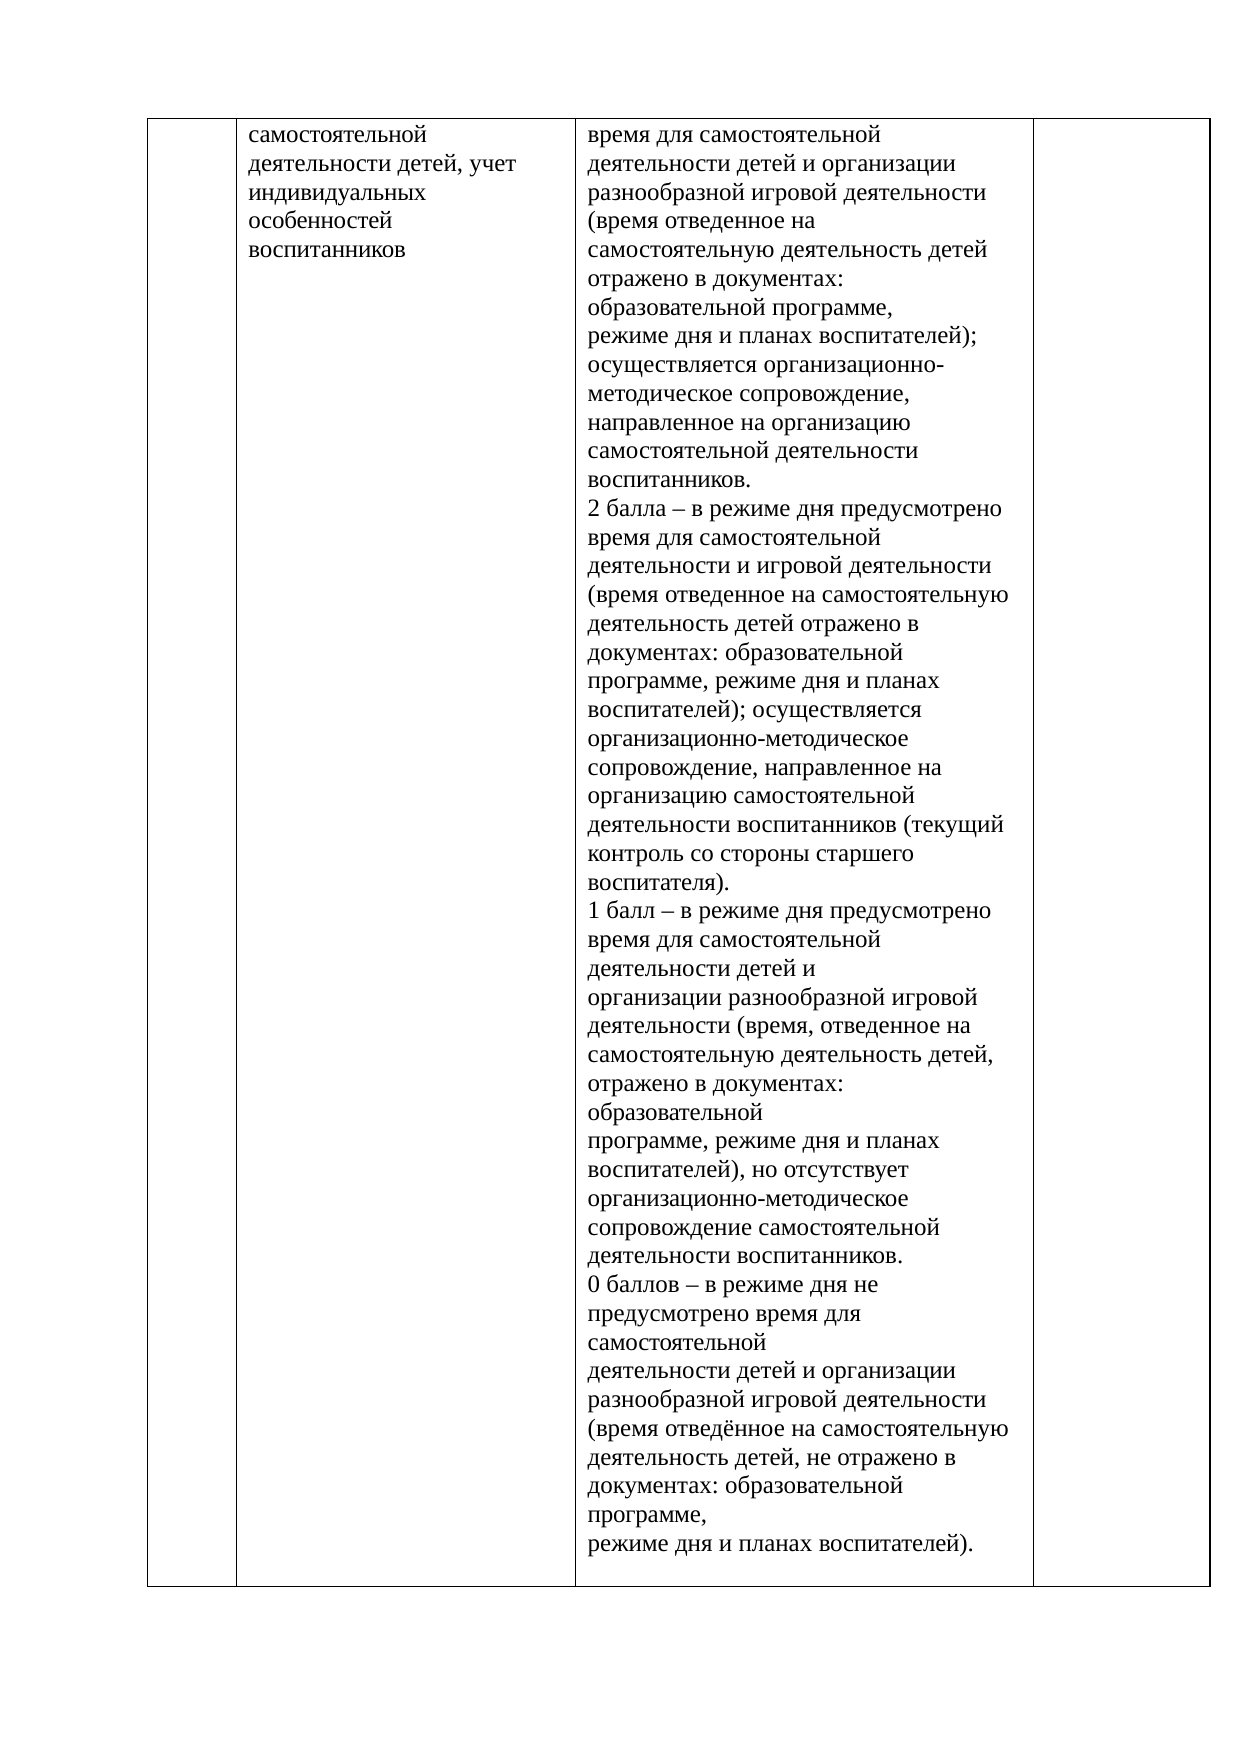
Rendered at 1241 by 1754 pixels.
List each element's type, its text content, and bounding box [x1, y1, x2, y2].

table_cell [1034, 119, 1209, 1586]
table_cell самостоятельной деятельности детей, учет индивидуальных особенностей воспитанников [237, 119, 575, 1586]
table_cell [148, 119, 236, 1586]
table_cell время для самостоятельной деятельности детей и организации разнообразной игровой деятельности (время отведенное на самостоятельную деятельность детей отражено в документах: образовательной программе, режиме дня и планах воспитателей); осуществляется организационно- методическое сопровождение, направленное на организацию самостоятельной деятельности воспитанников. 2 балла – в режиме дня предусмотрено время для самостоятельной деятельности и игровой деятельности (время отведенное на самостоятельную деятельность детей отражено в документах: образовательной программе, режиме дня и планах воспитателей); осуществляется организационно-методическое сопровождение, направленное на организацию самостоятельной деятельности воспитанников (текущий контроль со стороны старшего воспитателя). 1 балл – в режиме дня предусмотрено время для самостоятельной деятельности детей и организации разнообразной игровой деятельности (время, отведенное на самостоятельную деятельность детей, отражено в документах: образовательной программе, режиме дня и планах воспитателей), но отсутствует организационно-методическое сопровождение самостоятельной деятельности воспитанников. 0 баллов – в режиме дня не предусмотрено время для самостоятельной деятельности детей и организации разнообразной игровой деятельности (время отведённое на самостоятельную деятельность детей, не отражено в документах: образовательной программе, режиме дня и планах воспитателей). [576, 119, 1033, 1586]
